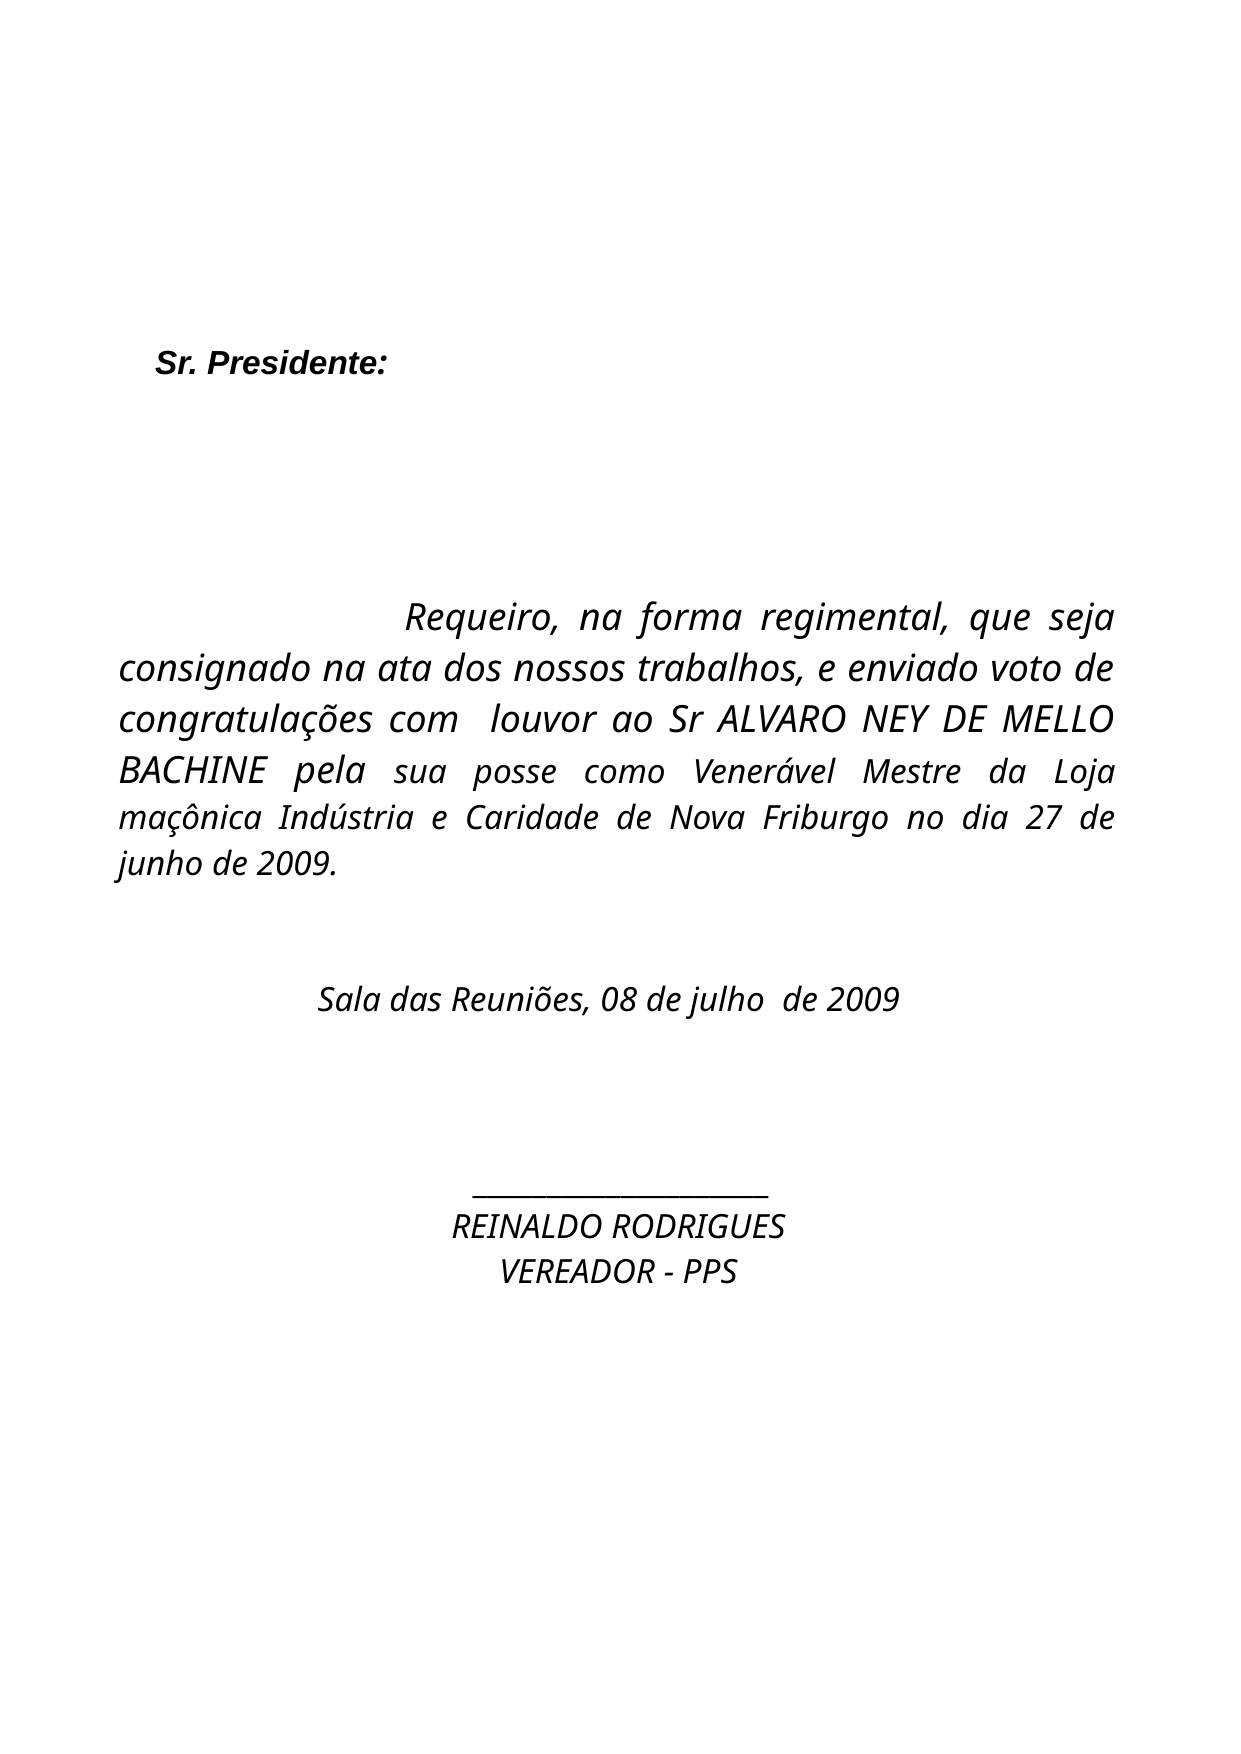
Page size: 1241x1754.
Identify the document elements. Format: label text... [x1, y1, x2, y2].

text Requeiro, na forma regimental, que seja consignado na ata dos nossos trabalhos, e enviado voto de congratulações com louvor ao Sr ALVARO NEY DE MELLO BACHINE pela sua posse como Venerável Mestre da Loja maçônica Indústria e Caridade de Nova Friburgo no dia 27 de junho de 2009. [118, 590, 1120, 885]
text Sr. Presidente: [118, 339, 1122, 384]
text VEREADOR - PPS [118, 1248, 1122, 1294]
subtitle Sala das Reuniões, 08 de julho de 2009 [118, 976, 1122, 1021]
text REINALDO RODRIGUES [118, 1203, 1122, 1248]
text ____________________ [118, 1157, 1122, 1203]
